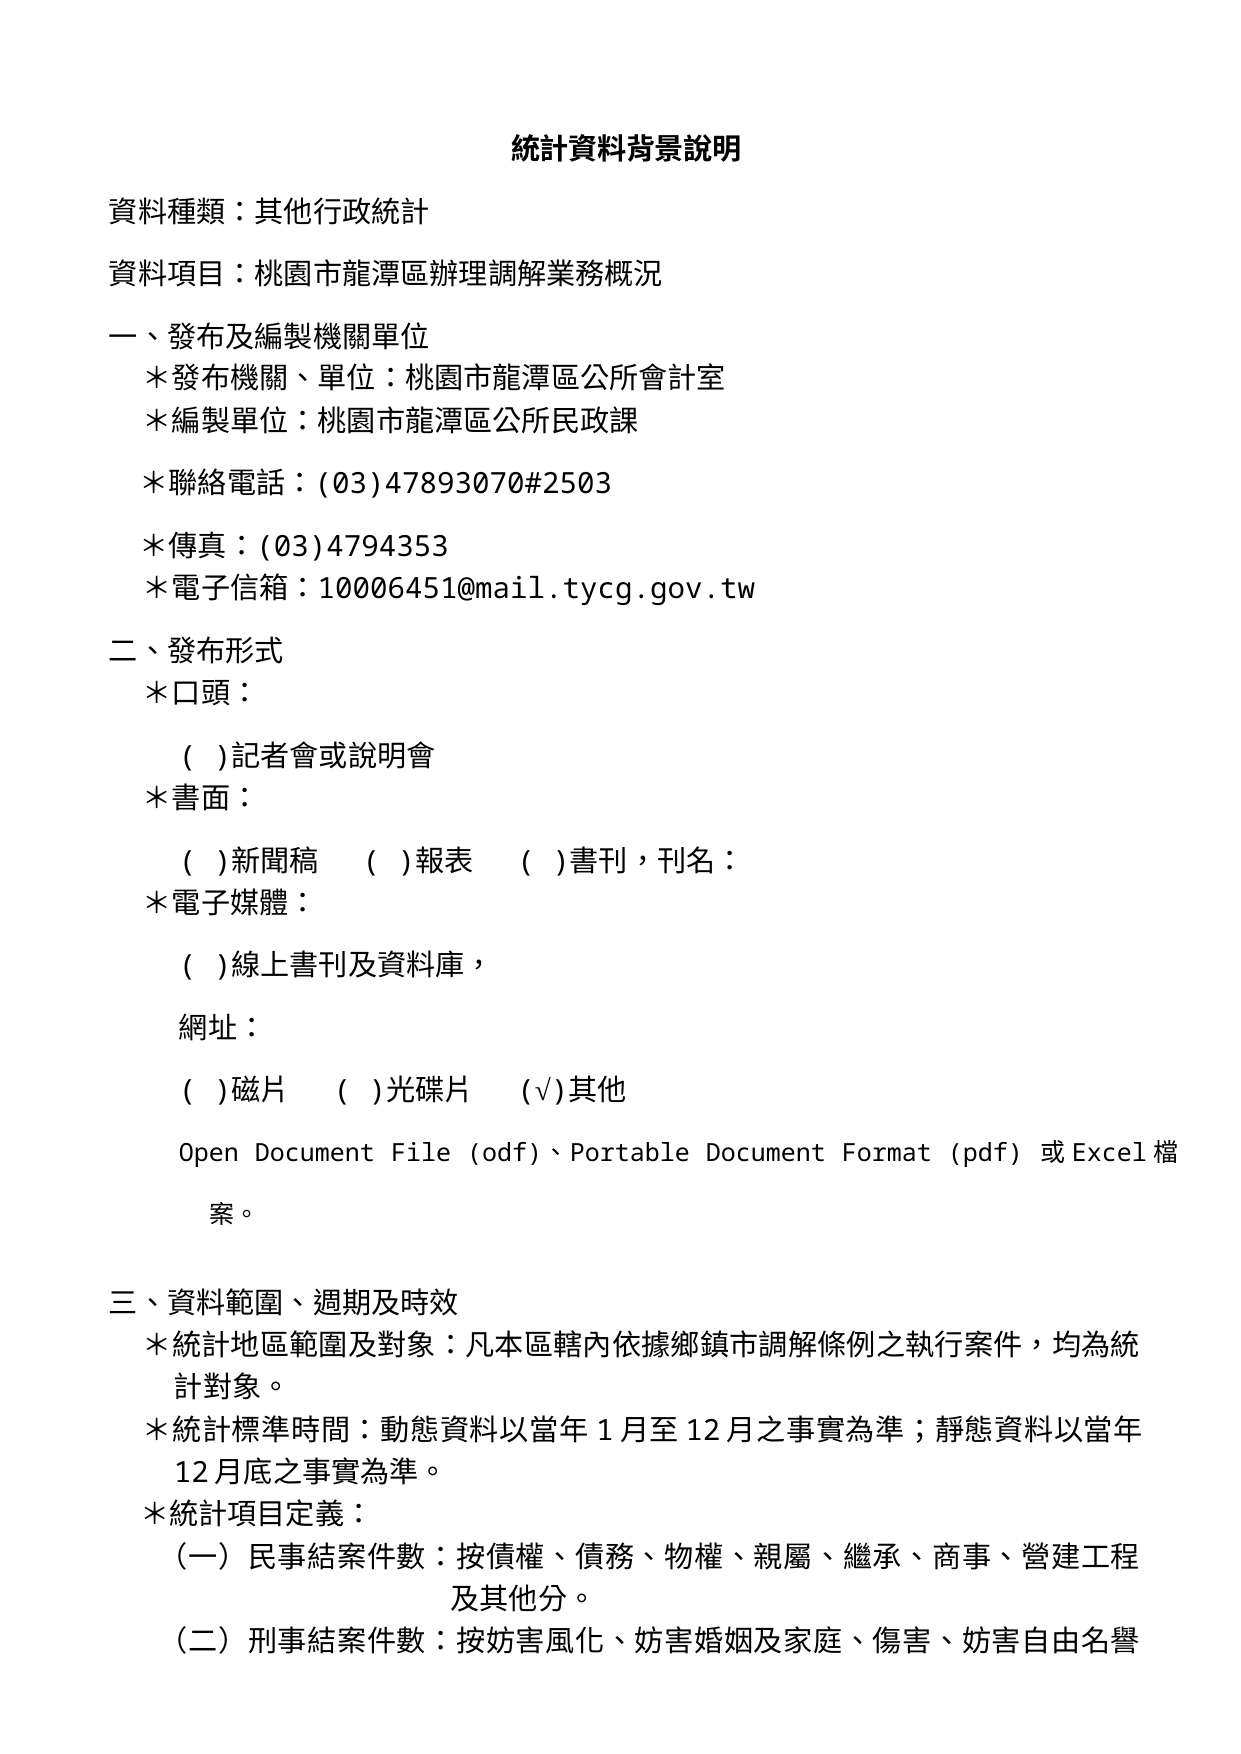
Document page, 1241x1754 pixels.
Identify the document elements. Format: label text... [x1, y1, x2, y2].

table_header 統計資料背景說明 資料種類：其他行政統計 資料項目：桃園市龍潭區辦理調解業務概況 一、發布及編製機關單位 ＊發布機關、單位：桃園市龍潭區公所會計室 ＊編製單位：桃園市龍潭區公所民政課 ＊聯絡電話：(03)47893070#2503 ＊傳真：(03)4794353 ＊電子信箱：10006451@mail.tycg.gov.tw 二、發布形式 ＊口頭： ( )記者會或說明會 ＊書面： ( )新聞稿 ( )報表 ( )書刊，刊名： ＊電子媒體： ( )線上書刊及資料庫， 網址： ( )磁片 ( )光碟片 (√)其他 Open Document File (odf)、Portable Document Format (pdf) 或Excel檔案。 三、資料範圍、週期及時效 ＊統計地區範圍及對象：凡本區轄內依據鄉鎮市調解條例之執行案件，均為統計對象。 ＊統計標準時間：動態資料以當年1月至12月之事實為準；靜態資料以當年12月底之事實為準。 ＊統計項目定義： （一）民事結案件數：按債權、債務、物權、親屬、繼承、商事、營建工程及其他分。 （二）刑事結案件數：按妨害風化、妨害婚姻及家庭、傷害、妨害自由名譽信用及秘密、竊盜及侵占詐欺、毀棄損壞及其他分。 （三）成立：指當年調解成立之件數。 （四）不成立：指1次或多次調解未達成協議不再調解之當年結案之件數。 （五）本表結案件數總計應與「30293-03-03-3桃園市龍潭區辦理調解方式概況」之調解方式總計欄相符。 ＊統計單位：件。 ＊統計分類：依「結案件數總計」、「民事結案件數」、「刑事結案件數」及「年底正在調解中未結案件數」分。 ＊發布週期(指資料編製或產生之頻率，如月、季、年等)：年。 ＊時效(指統計標準時間至資料發布時間之間隔時間)：1個月。 ＊資料變革：無。 四、公開資料發布訊息 ＊預告發布日期(含預告方式及週期)：次年1月底(原訂預告發布日期如遇例假日或國定假日則延至下一個工作日發布)。 ＊同步發送單位(說明資料發布時同步發送之單位或可同步查得該資料之網址)：桃園市政府法務局。 五、資料品質 ＊統計指標編製方法與資料來源說明：依據本公所資料彙編。 ＊統計資料交叉查核及確保資料合理性之機制(說明各項資料之相互關係及不同資料來源之相關統計差異性)：紙本紀錄與電子檔案交叉查核。 六、須注意及預定改變之事項(說明預定修正之資料、定義、統計方法等及其修正原因)：無。 七、其他事項：無。 [98, 105, 1155, 1660]
